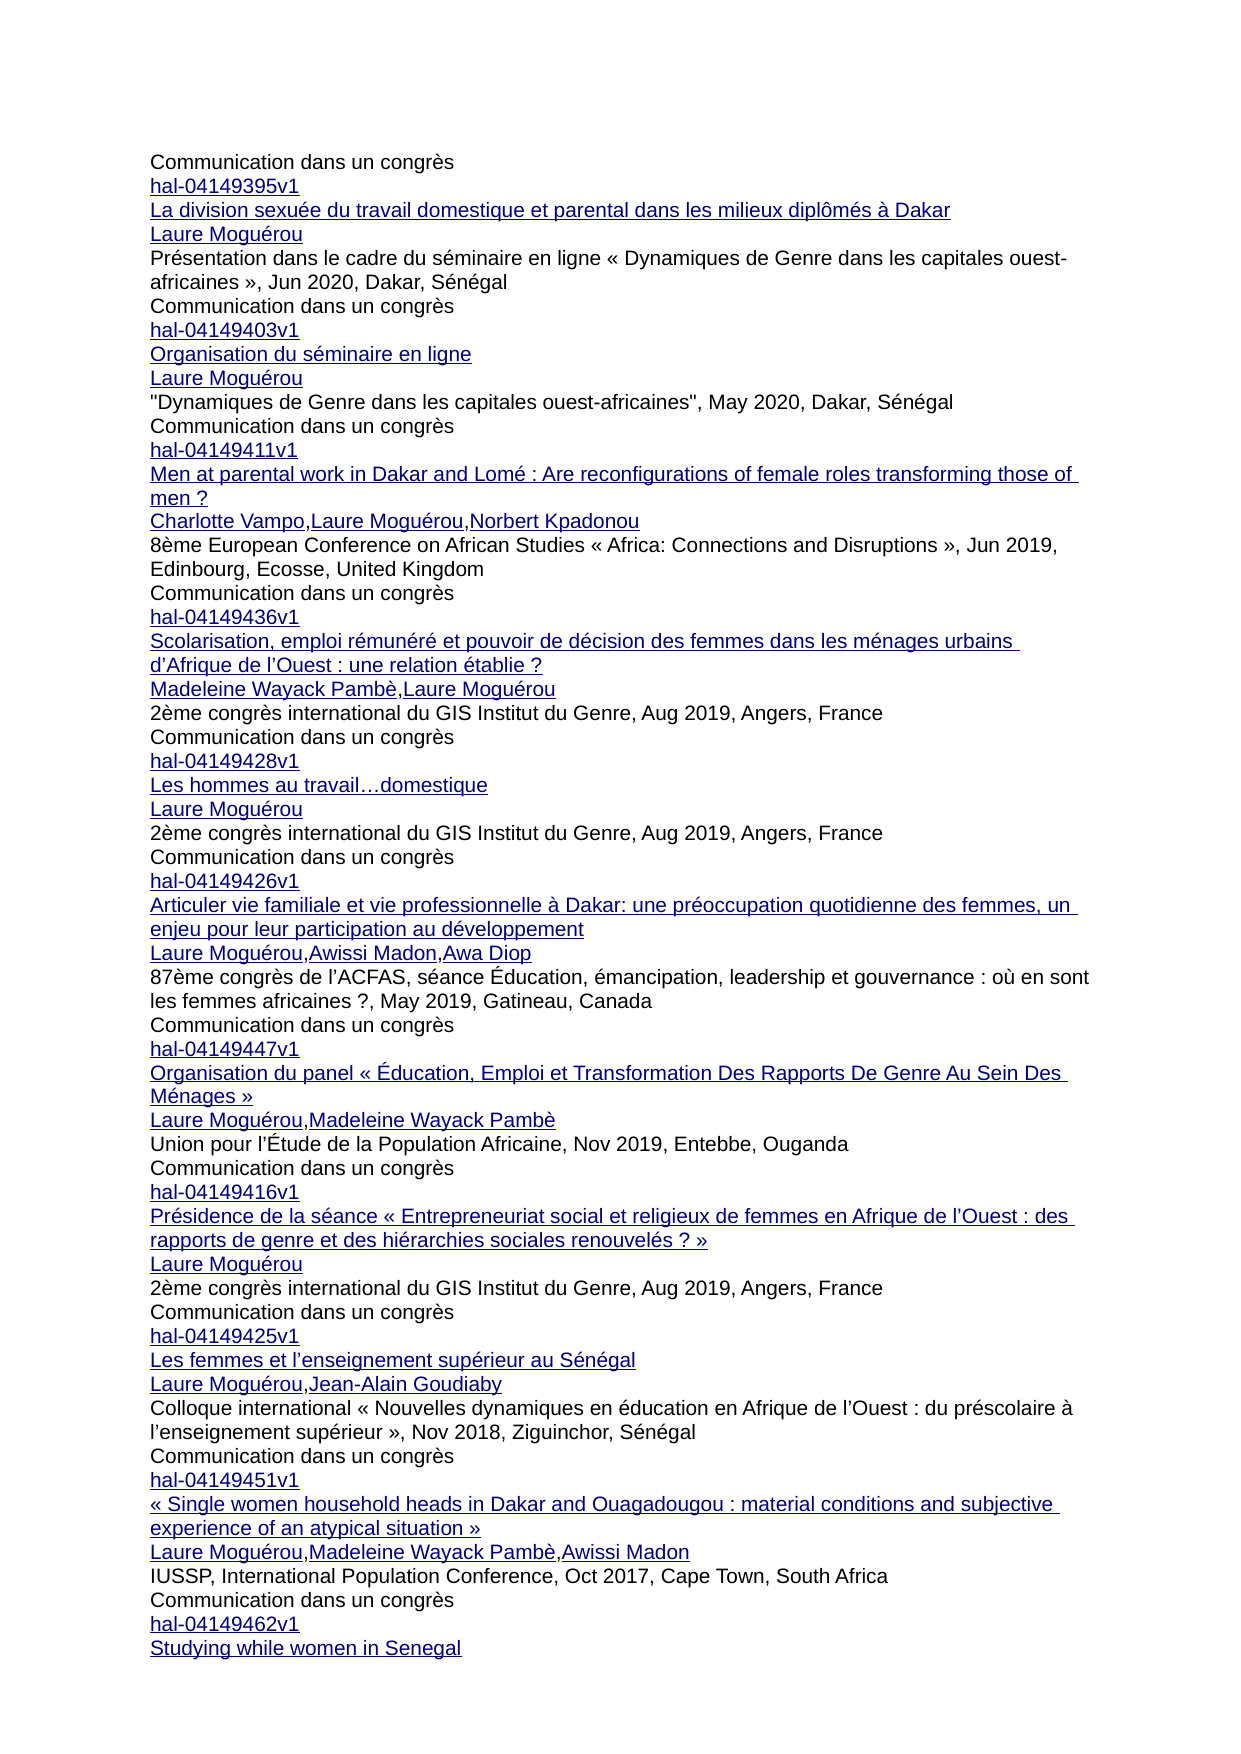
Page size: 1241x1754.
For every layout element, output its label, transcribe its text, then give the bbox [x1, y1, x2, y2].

table_cell Organisation du panel « Éducation, Emploi et Transformation Des Rapports De Genre Au Sein Des Ménages » Laure Moguérou,Madeleine Wayack Pambè Union pour l’Étude de la Population Africaine, Nov 2019, Entebbe, Ouganda Communication dans un congrès hal-04149416v1 [150, 1060, 1090, 1204]
table_cell Communication dans un congrès hal-04149395v1 [150, 150, 1090, 198]
table_cell Studying while women in Senegal [150, 1635, 1090, 1659]
table_cell La division sexuée du travail domestique et parental dans les milieux diplômés à Dakar Laure Moguérou Présentation dans le cadre du séminaire en ligne « Dynamiques de Genre dans les capitales ouest-africaines », Jun 2020, Dakar, Sénégal Communication dans un congrès hal-04149403v1 [150, 198, 1090, 342]
table_cell Présidence de la séance « Entrepreneuriat social et religieux de femmes en Afrique de l’Ouest : des rapports de genre et des hiérarchies sociales renouvelés ? » Laure Moguérou 2ème congrès international du GIS Institut du Genre, Aug 2019, Angers, France Communication dans un congrès hal-04149425v1 [150, 1204, 1090, 1348]
table_cell « Single women household heads in Dakar and Ouagadougou : material conditions and subjective experience of an atypical situation » Laure Moguérou,Madeleine Wayack Pambè,Awissi Madon IUSSP, International Population Conference, Oct 2017, Cape Town, South Africa Communication dans un congrès hal-04149462v1 [150, 1492, 1090, 1635]
table_cell Men at parental work in Dakar and Lomé : Are reconfigurations of female roles transforming those of men ? Charlotte Vampo,Laure Moguérou,Norbert Kpadonou 8ème European Conference on African Studies « Africa: Connections and Disruptions », Jun 2019, Edinbourg, Ecosse, United Kingdom Communication dans un congrès hal-04149436v1 [150, 461, 1090, 629]
table_cell Les hommes au travail…domestique Laure Moguérou 2ème congrès international du GIS Institut du Genre, Aug 2019, Angers, France Communication dans un congrès hal-04149426v1 [150, 773, 1090, 893]
table_cell Les femmes et l’enseignement supérieur au Sénégal Laure Moguérou,Jean-Alain Goudiaby Colloque international « Nouvelles dynamiques en éducation en Afrique de l’Ouest : du préscolaire à l’enseignement supérieur », Nov 2018, Ziguinchor, Sénégal Communication dans un congrès hal-04149451v1 [150, 1348, 1090, 1492]
table_cell Articuler vie familiale et vie professionnelle à Dakar: une préoccupation quotidienne des femmes, un enjeu pour leur participation au développement Laure Moguérou,Awissi Madon,Awa Diop 87ème congrès de l’ACFAS, séance Éducation, émancipation, leadership et gouvernance : où en sont les femmes africaines ?, May 2019, Gatineau, Canada Communication dans un congrès hal-04149447v1 [150, 893, 1090, 1060]
table_cell Scolarisation, emploi rémunéré et pouvoir de décision des femmes dans les ménages urbains d’Afrique de l’Ouest : une relation établie ? Madeleine Wayack Pambè,Laure Moguérou 2ème congrès international du GIS Institut du Genre, Aug 2019, Angers, France Communication dans un congrès hal-04149428v1 [150, 629, 1090, 773]
table_cell Organisation du séminaire en ligne Laure Moguérou "Dynamiques de Genre dans les capitales ouest-africaines", May 2020, Dakar, Sénégal Communication dans un congrès hal-04149411v1 [150, 342, 1090, 461]
